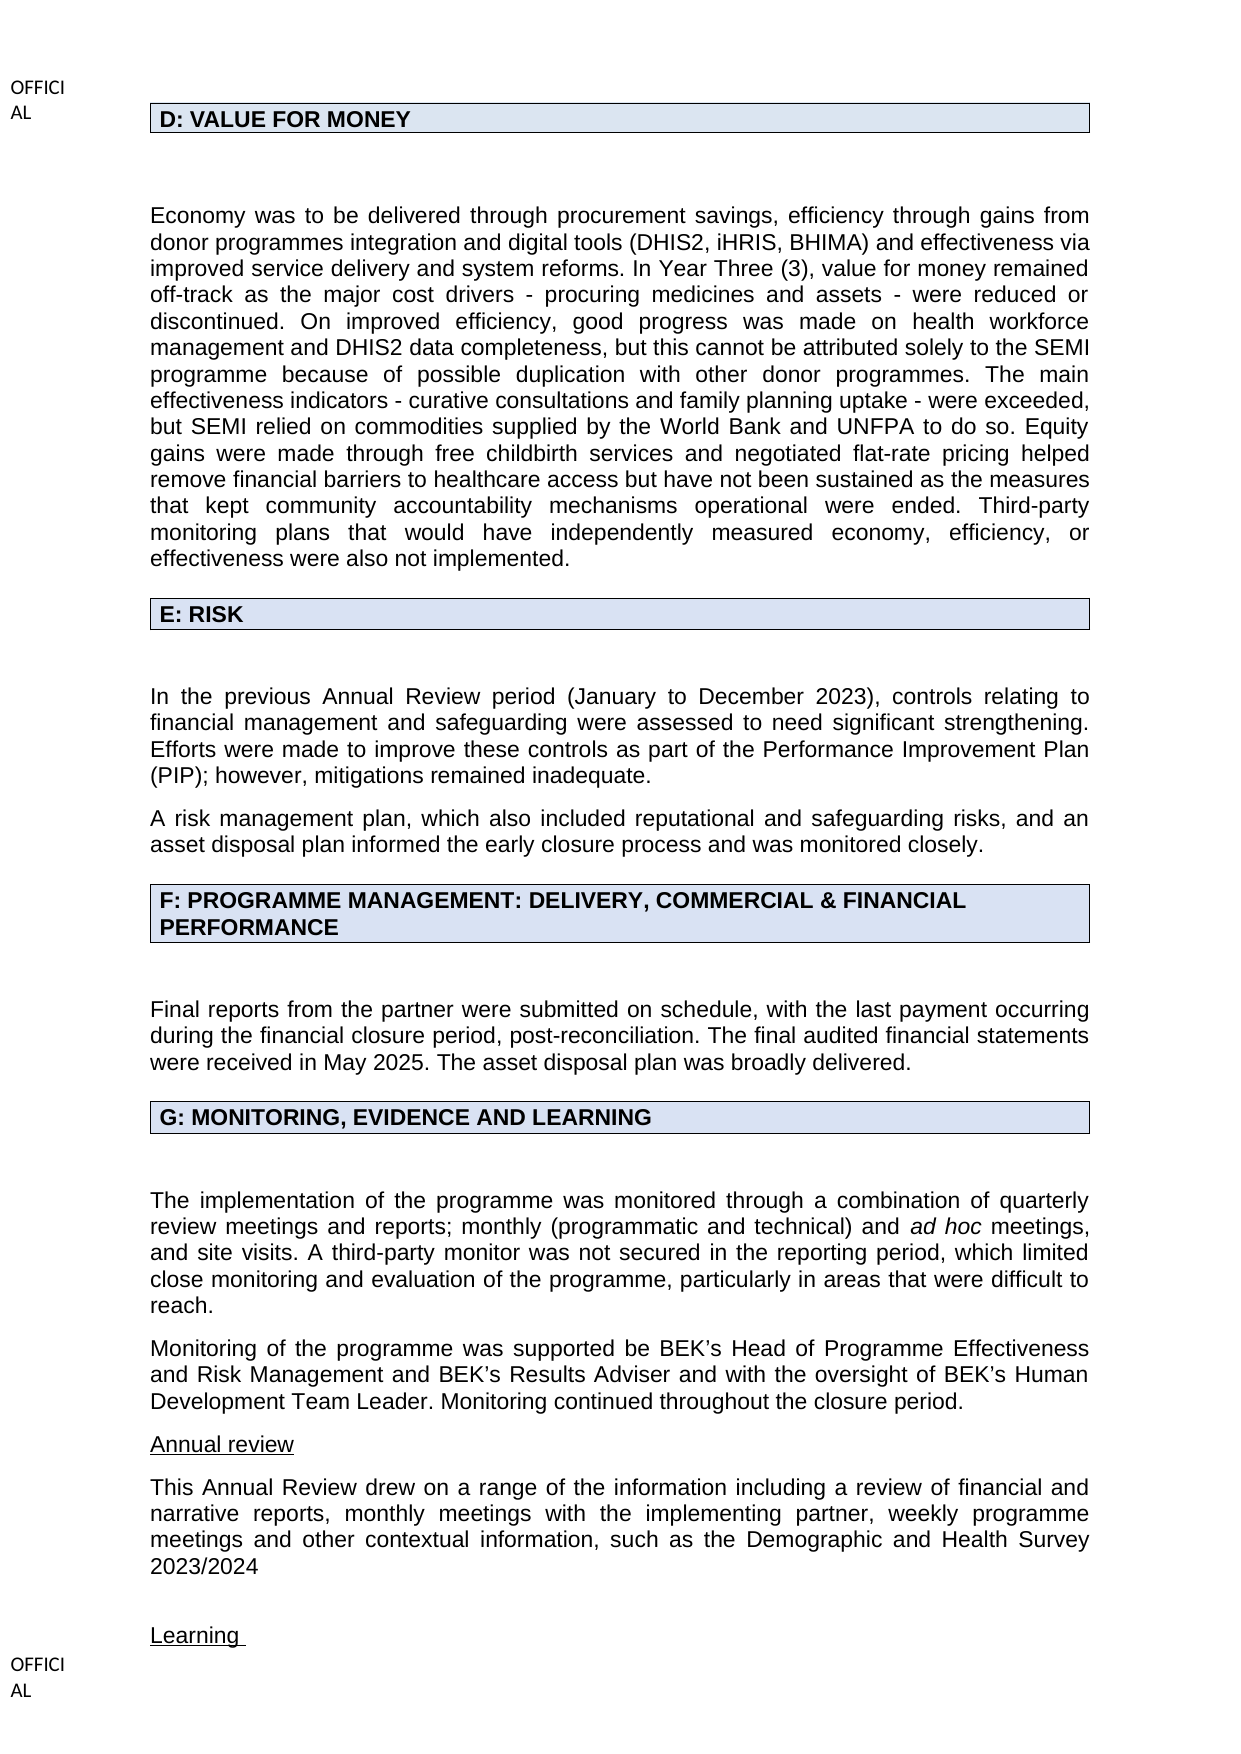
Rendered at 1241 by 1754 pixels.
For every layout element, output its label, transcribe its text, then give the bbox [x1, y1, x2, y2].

text F: PROGRAMME MANAGEMENT: DELIVERY, COMMERCIAL & FINANCIAL PERFORMANCE [151, 885, 1089, 942]
text This Annual Review drew on a range of the information including a review of financial and narrative reports, monthly meetings with the implementing partner, weekly programme meetings and other contextual information, such as the Demographic and Health Survey 2023/2024 [150, 1474, 1090, 1579]
text Economy was to be delivered through procurement savings, efficiency through gains from donor programmes integration and digital tools (DHIS2, iHRIS, BHIMA) and effectiveness via improved service delivery and system reforms. In Year Three (3), value for money remained off-track as the major cost drivers - procuring medicines and assets - were reduced or discontinued. On improved efficiency, good progress was made on health workforce management and DHIS2 data completeness, but this cannot be attributed solely to the SEMI programme because of possible duplication with other donor programmes. The main effectiveness indicators - curative consultations and family planning uptake - were exceeded, but SEMI relied on commodities supplied by the World Bank and UNFPA to do so. Equity gains were made through free childbirth services and negotiated flat-rate pricing helped remove financial barriers to healthcare access but have not been sustained as the measures that kept community accountability mechanisms operational were ended. Third-party monitoring plans that would have independently measured economy, efficiency, or effectiveness were also not implemented. [150, 202, 1090, 571]
text The implementation of the programme was monitored through a combination of quarterly review meetings and reports; monthly (programmatic and technical) and ad hoc meetings, and site visits. A third-party monitor was not secured in the reporting period, which limited close monitoring and evaluation of the programme, particularly in areas that were difficult to reach. [150, 1187, 1090, 1318]
text Final reports from the partner were submitted on schedule, with the last payment occurring during the financial closure period, post-reconciliation. The final audited financial statements were received in May 2025. The asset disposal plan was broadly delivered. [150, 996, 1090, 1075]
text G: MONITORING, EVIDENCE AND LEARNING [151, 1102, 1089, 1133]
text Annual review [150, 1431, 1090, 1457]
text Monitoring of the programme was supported be BEK’s Head of Programme Effectiveness and Risk Management and BEK’s Results Adviser and with the oversight of BEK’s Human Development Team Leader. Monitoring continued throughout the closure period. [150, 1335, 1090, 1414]
text In the previous Annual Review period (January to December 2023), controls relating to financial management and safeguarding were assessed to need significant strengthening. Efforts were made to improve these controls as part of the Performance Improvement Plan (PIP); however, mitigations remained inadequate. [150, 683, 1090, 788]
text E: RISK [151, 599, 1089, 629]
text Learning [150, 1622, 1090, 1648]
subtitle D: VALUE FOR MONEY [151, 104, 1089, 132]
text A risk management plan, which also included reputational and safeguarding risks, and an asset disposal plan informed the early closure process and was monitored closely. [150, 805, 1090, 858]
